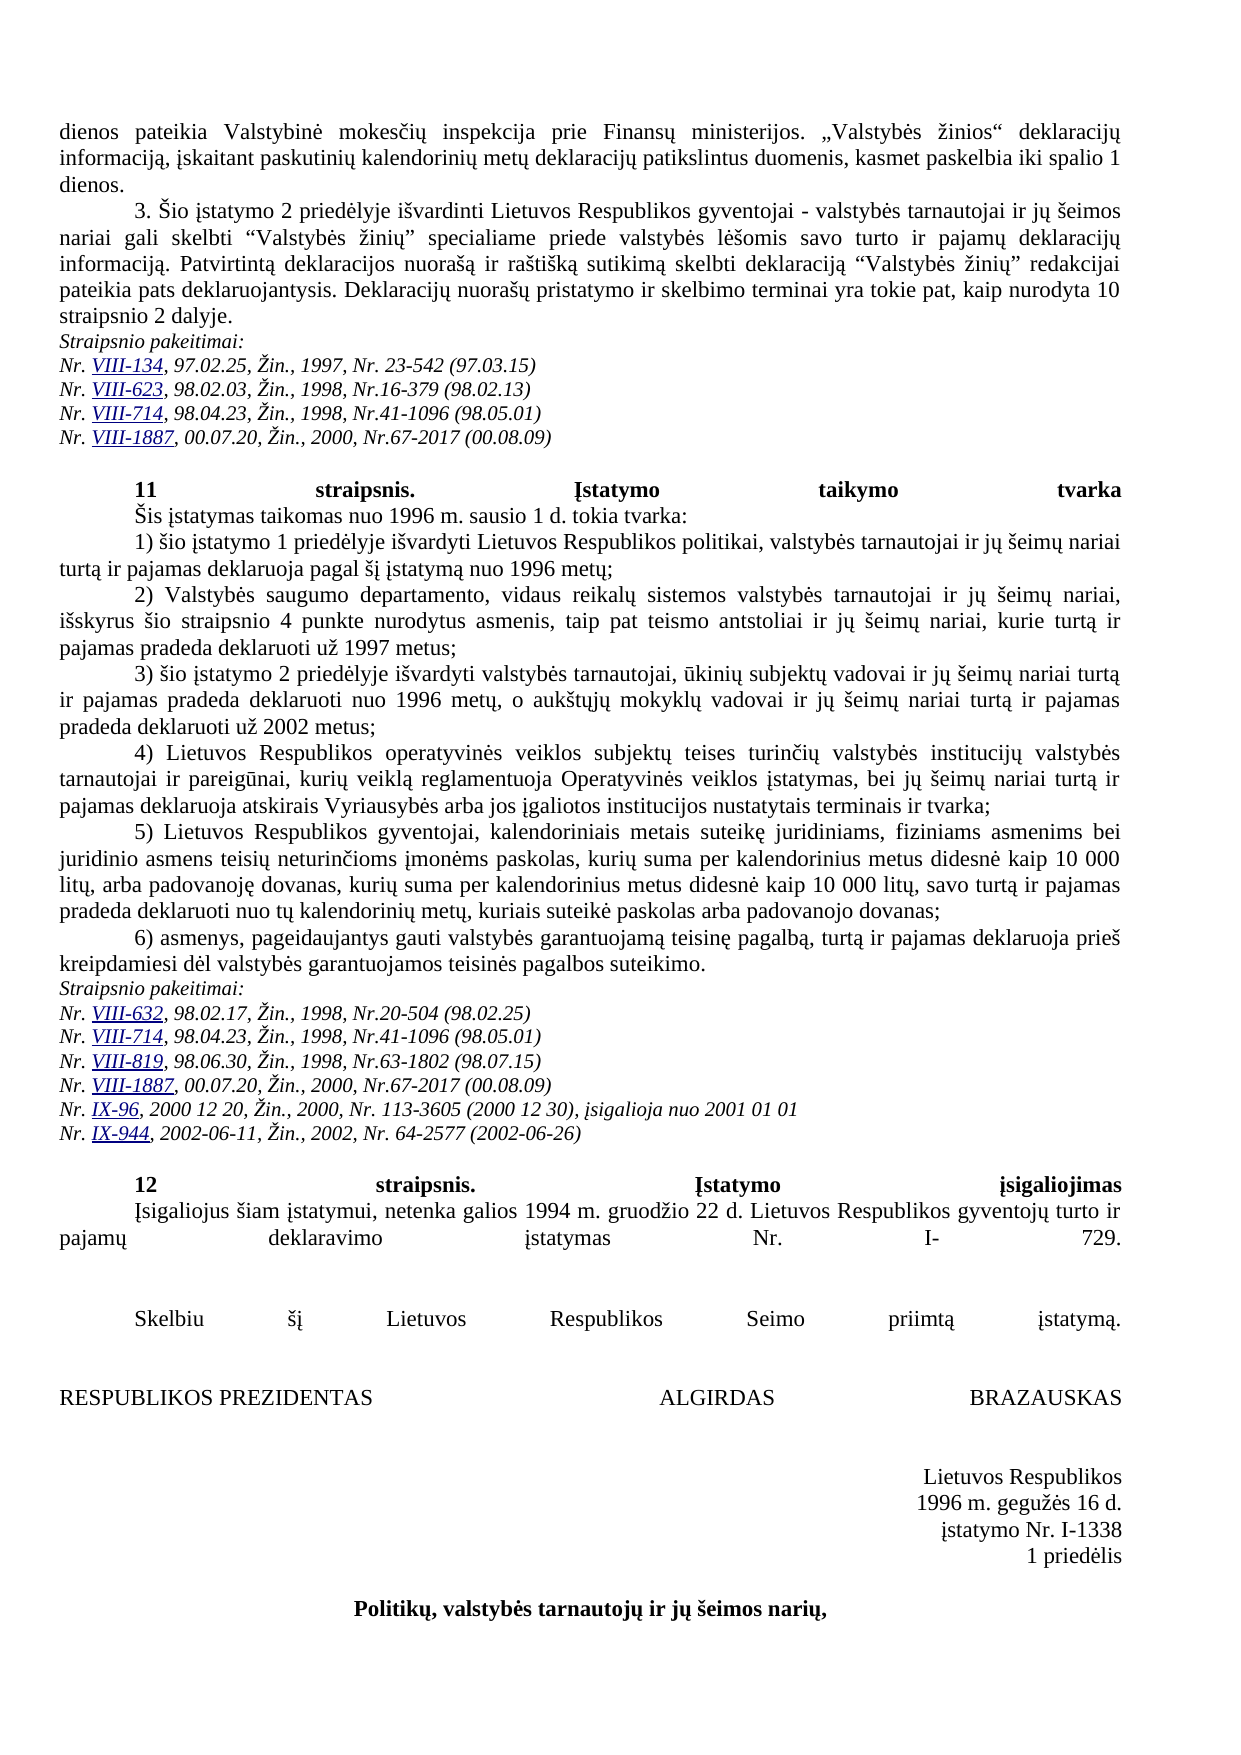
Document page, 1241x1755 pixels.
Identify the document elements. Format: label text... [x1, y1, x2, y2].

text Nr. IX-944, 2002-06-11, Žin., 2002, Nr. 64-2577 (2002-06-26) [59, 1121, 1122, 1145]
text Nr. VIII-1887, 00.07.20, Žin., 2000, Nr.67-2017 (00.08.09) [59, 425, 1122, 449]
text 3) šio įstatymo 2 priedėlyje išvardyti valstybės tarnautojai, ūkinių subjektų vadovai ir jų šeimų nariai turtą ir pajamas pradeda deklaruoti nuo 1996 metų, o aukštųjų mokyklų vadovai ir jų šeimų nariai turtą ir pajamas pradeda deklaruoti už 2002 metus; [59, 660, 1122, 739]
text Nr. VIII-714, 98.04.23, Žin., 1998, Nr.41-1096 (98.05.01) [59, 401, 1122, 425]
text Lietuvos Respublikos [59, 1463, 1122, 1489]
text Politikų, valstybės tarnautojų ir jų šeimos narių, [59, 1595, 1122, 1621]
text 6) asmenys, pageidaujantys gauti valstybės garantuojamą teisinę pagalbą, turtą ir pajamas deklaruoja prieš kreipdamiesi dėl valstybės garantuojamos teisinės pagalbos suteikimo. [59, 924, 1122, 976]
text 12 straipsnis. Įstatymo įsigaliojimas Įsigaliojus šiam įstatymui, netenka galios 1994 m. gruodžio 22 d. Lietuvos Respublikos gyventojų turto ir pajamų deklaravimo įstatymas Nr. I- 729. [59, 1171, 1122, 1279]
text Skelbiu šį Lietuvos Respublikos Seimo priimtą įstatymą. [59, 1305, 1122, 1358]
text 11 straipsnis. Įstatymo taikymo tvarka Šis įstatymas taikomas nuo 1996 m. sausio 1 d. tokia tvarka: [134, 476, 1122, 528]
text Nr. VIII-632, 98.02.17, Žin., 1998, Nr.20-504 (98.02.25) [59, 1000, 1122, 1024]
text Nr. VIII-714, 98.04.23, Žin., 1998, Nr.41-1096 (98.05.01) [59, 1024, 1122, 1048]
text 5) Lietuvos Respublikos gyventojai, kalendoriniais metais suteikę juridiniams, fiziniams asmenims bei juridinio asmens teisių neturinčioms įmonėms paskolas, kurių suma per kalendorinius metus didesnė kaip 10 000 litų, arba padovanoję dovanas, kurių suma per kalendorinius metus didesnė kaip 10 000 litų, savo turtą ir pajamas pradeda deklaruoti nuo tų kalendorinių metų, kuriais suteikė paskolas arba padovanojo dovanas; [59, 818, 1122, 924]
text Straipsnio pakeitimai: [59, 976, 1122, 1000]
text 3. Šio įstatymo 2 priedėlyje išvardinti Lietuvos Respublikos gyventojai - valstybės tarnautojai ir jų šeimos nariai gali skelbti “Valstybės žinių” specialiame priede valstybės lėšomis savo turto ir pajamų deklaracijų informaciją. Patvirtintą deklaracijos nuorašą ir raštišką sutikimą skelbti deklaraciją “Valstybės žinių” redakcijai pateikia pats deklaruojantysis. Deklaracijų nuorašų pristatymo ir skelbimo terminai yra tokie pat, kaip nurodyta 10 straipsnio 2 dalyje. [59, 197, 1122, 329]
text Nr. IX-96, 2000 12 20, Žin., 2000, Nr. 113-3605 (2000 12 30), įsigalioja nuo 2001 01 01 [59, 1097, 1122, 1121]
text dienos pateikia Valstybinė mokesčių inspekcija prie Finansų ministerijos. „Valstybės žinios“ deklaracijų informaciją, įskaitant paskutinių kalendorinių metų deklaracijų patikslintus duomenis, kasmet paskelbia iki spalio 1 dienos. [59, 118, 1122, 197]
text Nr. VIII-623, 98.02.03, Žin., 1998, Nr.16-379 (98.02.13) [59, 377, 1122, 401]
text Straipsnio pakeitimai: [59, 329, 1122, 353]
text 1996 m. gegužės 16 d. įstatymo Nr. I-1338 1 priedėlis [59, 1489, 1122, 1595]
text 4) Lietuvos Respublikos operatyvinės veiklos subjektų teises turinčių valstybės institucijų valstybės tarnautojai ir pareigūnai, kurių veiklą reglamentuoja Operatyvinės veiklos įstatymas, bei jų šeimų nariai turtą ir pajamas deklaruoja atskirais Vyriausybės arba jos įgaliotos institucijos nustatytais terminais ir tvarka; [59, 739, 1122, 818]
text Nr. VIII-134, 97.02.25, Žin., 1997, Nr. 23-542 (97.03.15) [59, 353, 1122, 377]
text 1) šio įstatymo 1 priedėlyje išvardyti Lietuvos Respublikos politikai, valstybės tarnautojai ir jų šeimų nariai turtą ir pajamas deklaruoja pagal šį įstatymą nuo 1996 metų; [59, 528, 1122, 581]
text RESPUBLIKOS PREZIDENTAS ALGIRDAS BRAZAUSKAS [59, 1358, 1122, 1437]
text 2) Valstybės saugumo departamento, vidaus reikalų sistemos valstybės tarnautojai ir jų šeimų nariai, išskyrus šio straipsnio 4 punkte nurodytus asmenis, taip pat teismo antstoliai ir jų šeimų nariai, kurie turtą ir pajamas pradeda deklaruoti už 1997 metus; [59, 581, 1122, 660]
text Nr. VIII-1887, 00.07.20, Žin., 2000, Nr.67-2017 (00.08.09) [59, 1073, 1122, 1097]
text Nr. VIII-819, 98.06.30, Žin., 1998, Nr.63-1802 (98.07.15) [59, 1048, 1122, 1073]
